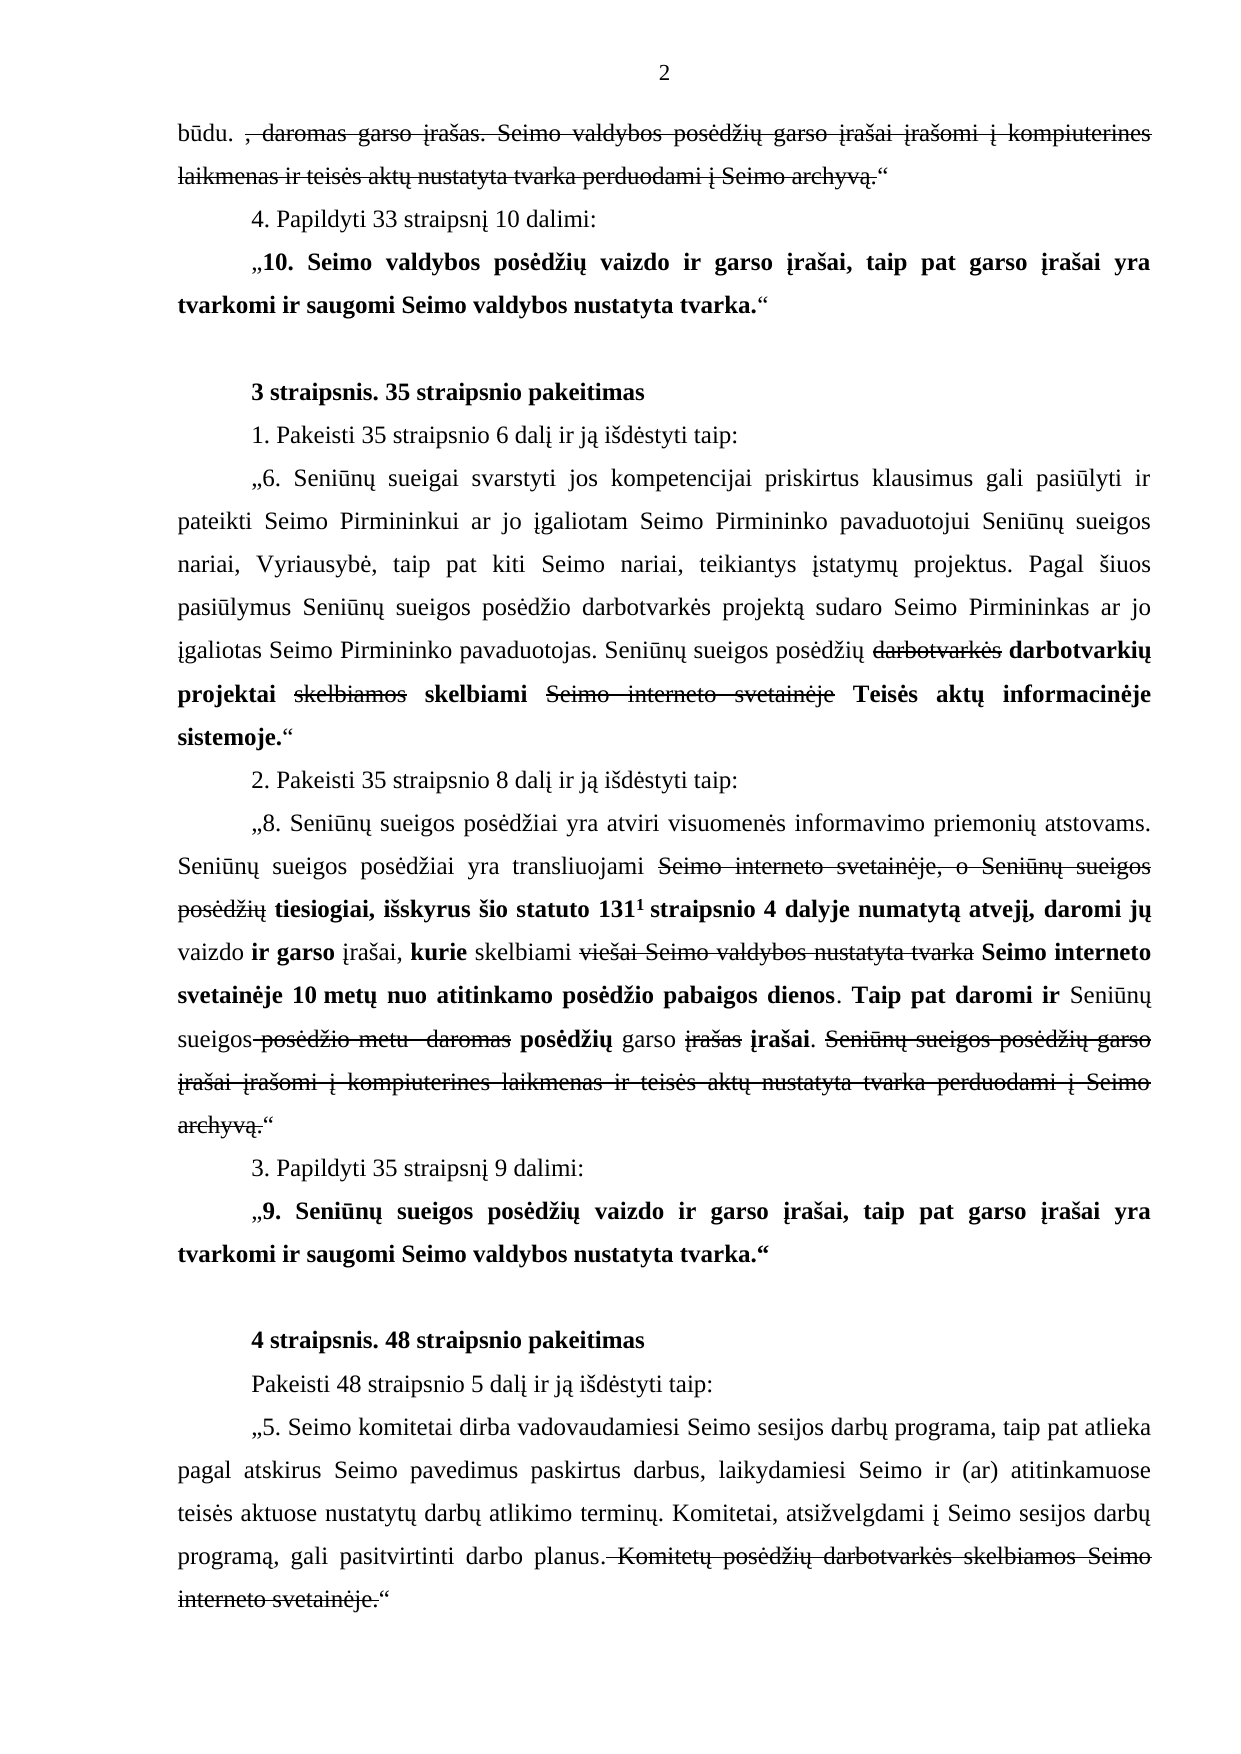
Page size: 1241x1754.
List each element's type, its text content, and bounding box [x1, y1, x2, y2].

text „9. Seniūnų sueigos posėdžių vaizdo ir garso įrašai, taip pat garso įrašai yra tvarkomi ir saugomi Seimo valdybos nustatyta tvarka.“ [177, 1196, 1152, 1268]
text 4. Papildyti 33 straipsnį 10 dalimi: [177, 204, 1152, 233]
text „10. Seimo valdybos posėdžių vaizdo ir garso įrašai, taip pat garso įrašai yra tvarkomi ir saugomi Seimo valdybos nustatyta tvarka.“ [177, 247, 1152, 319]
text „9. Seimo valdybos posėdžiai, išskyrus uždarus posėdžius ir šio straipsnio 8 dalyje nurodytus nurodytu būdu vykstančius posėdžius, yra transliuojami Seimo interneto svetainėje, o šių Seimo valdybos posėdžių vaizdo įrašai skelbiami viešai Seimo valdybos nustatyta tvarka. tiesiogiai, išskyrus šio statuto 1311 straipsnio 4 dalyje numatytą atvejį, daromi jų vaizdo ir garso įrašai, kurie skelbiami Seimo interneto svetainėje 10 metų nuo atitinkamo posėdžio pabaigos dienos. Seimo valdybos posėdžio metu Taip pat daromi Seimo valdybos posėdžių garso įrašai, išskyrus atvejus, kai posėdis šie posėdžiai vyksta šio straipsnio 8 dalyje nurodytu būdu. , daromas garso įrašas. Seimo valdybos posėdžių garso įrašai įrašomi į kompiuterines laikmenas ir teisės aktų nustatyta tvarka perduodami į Seimo archyvą.“ [177, 118, 1152, 190]
text „8. Seniūnų sueigos posėdžiai yra atviri visuomenės informavimo priemonių atstovams. Seniūnų sueigos posėdžiai yra transliuojami Seimo interneto svetainėje, o Seniūnų sueigos posėdžių tiesiogiai, išskyrus šio statuto 1311 straipsnio 4 dalyje numatytą atvejį, daromi jų vaizdo ir garso įrašai, kurie skelbiami viešai Seimo valdybos nustatyta tvarka Seimo interneto svetainėje 10 metų nuo atitinkamo posėdžio pabaigos dienos. Taip pat daromi ir Seniūnų sueigos posėdžio metu daromas posėdžių garso įrašas įrašai. Seniūnų sueigos posėdžių garso įrašai įrašomi į kompiuterines laikmenas ir teisės aktų nustatyta tvarka perduodami į Seimo archyvą.“ [177, 808, 1152, 1139]
text 2. Pakeisti 35 straipsnio 8 dalį ir ją išdėstyti taip: [177, 765, 1152, 794]
text 4 straipsnis. 48 straipsnio pakeitimas [251, 1326, 1152, 1354]
text „5. Seimo komitetai dirba vadovaudamiesi Seimo sesijos darbų programa, taip pat atlieka pagal atskirus Seimo pavedimus paskirtus darbus, laikydamiesi Seimo ir (ar) atitinkamuose teisės aktuose nustatytų darbų atlikimo terminų. Komitetai, atsižvelgdami į Seimo sesijos darbų programą, gali pasitvirtinti darbo planus. Komitetų posėdžių darbotvarkės skelbiamos Seimo interneto svetainėje.“ [177, 1412, 1152, 1613]
text „6. Seniūnų sueigai svarstyti jos kompetencijai priskirtus klausimus gali pasiūlyti ir pateikti Seimo Pirmininkui ar jo įgaliotam Seimo Pirmininko pavaduotojui Seniūnų sueigos nariai, Vyriausybė, taip pat kiti Seimo nariai, teikiantys įstatymų projektus. Pagal šiuos pasiūlymus Seniūnų sueigos posėdžio darbotvarkės projektą sudaro Seimo Pirmininkas ar jo įgaliotas Seimo Pirmininko pavaduotojas. Seniūnų sueigos posėdžių darbotvarkės darbotvarkių projektai skelbiamos skelbiami Seimo interneto svetainėje Teisės aktų informacinėje sistemoje.“ [177, 463, 1152, 751]
text 1. Pakeisti 35 straipsnio 6 dalį ir ją išdėstyti taip: [251, 420, 1152, 449]
text Pakeisti 48 straipsnio 5 dalį ir ją išdėstyti taip: [251, 1369, 1152, 1397]
text 3 straipsnis. 35 straipsnio pakeitimas [251, 377, 1152, 406]
text 3. Papildyti 35 straipsnį 9 dalimi: [177, 1153, 1152, 1182]
